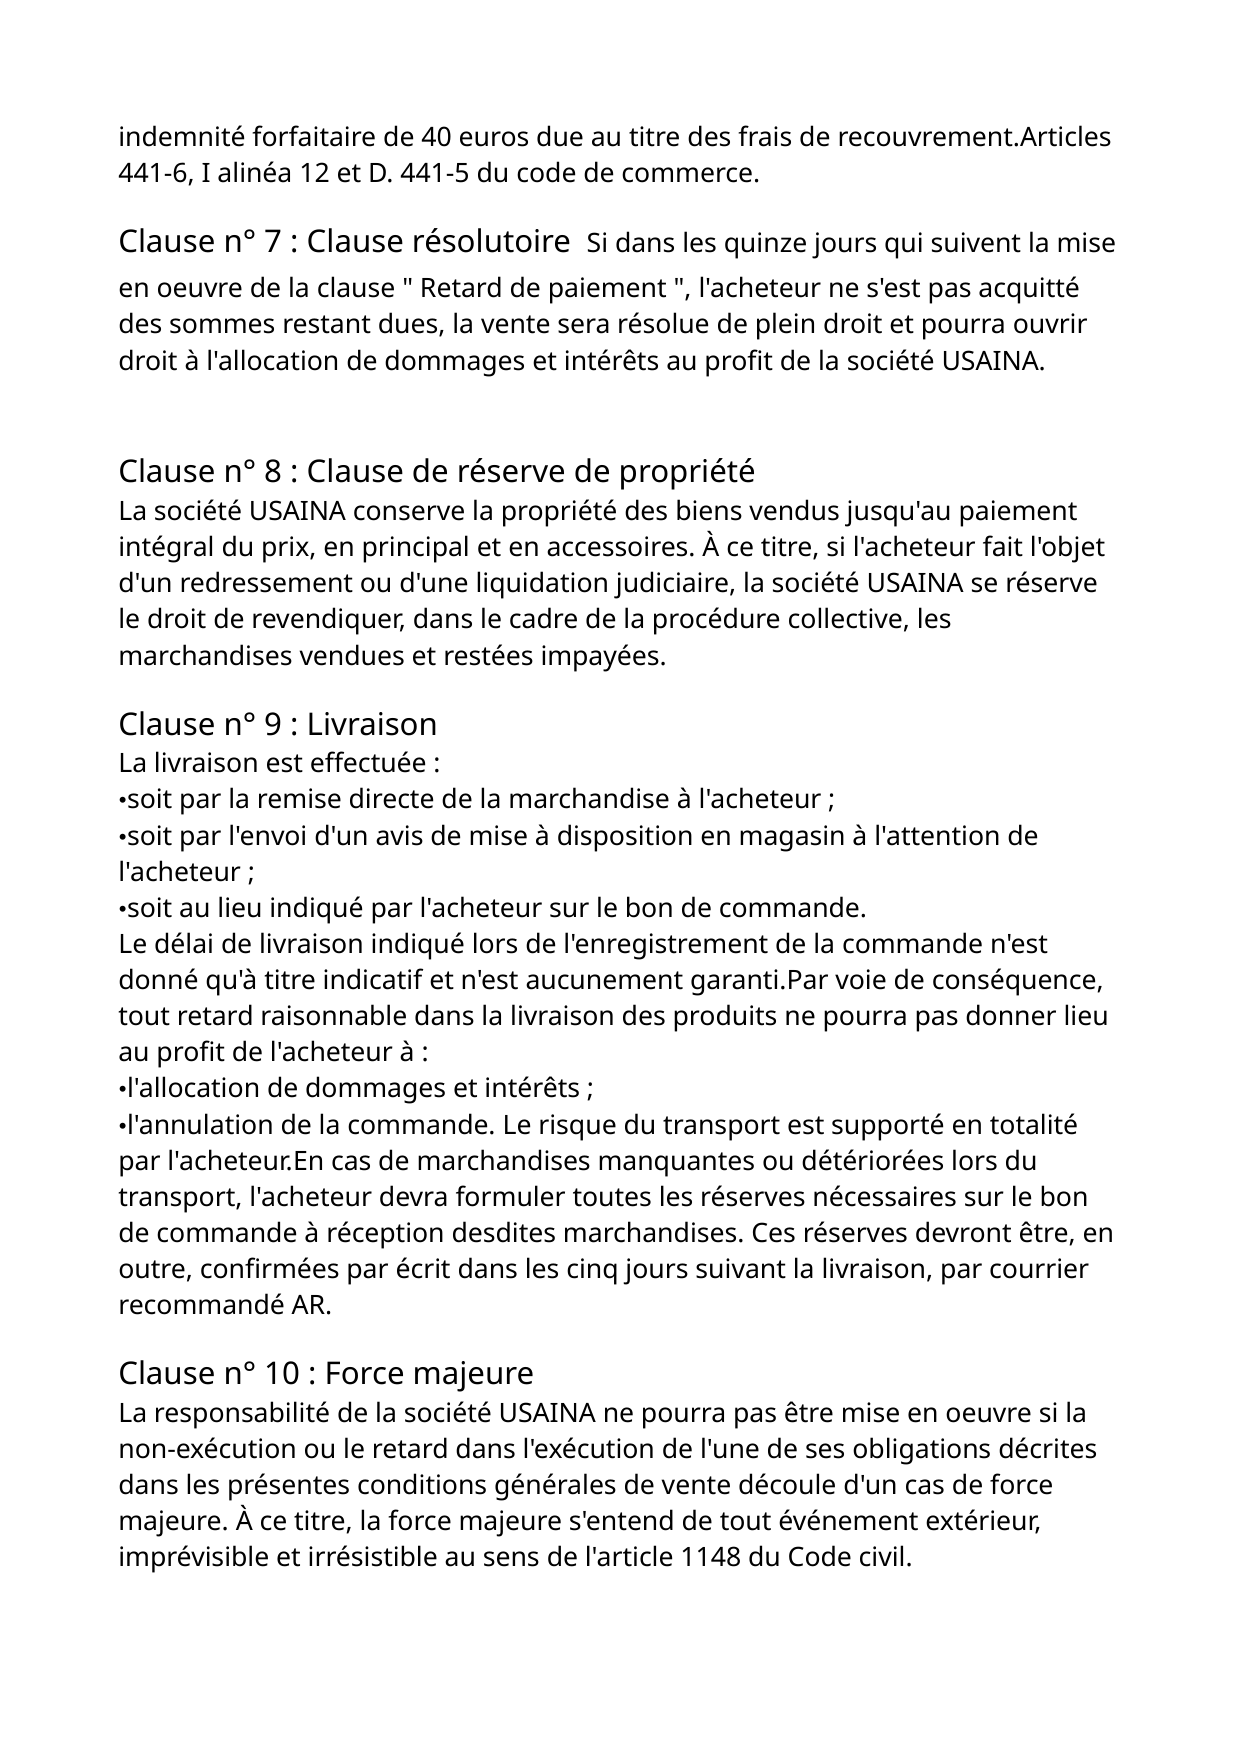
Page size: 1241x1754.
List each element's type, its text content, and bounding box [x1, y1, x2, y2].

text La responsabilité de la société USAINA ne pourra pas être mise en oeuvre si la non-exécution ou le retard dans l'exécution de l'une de ses obligations décrites dans les présentes conditions générales de vente découle d'un cas de force majeure. À ce titre, la force majeure s'entend de tout événement extérieur, imprévisible et irrésistible au sens de l'article 1148 du Code civil. [118, 1394, 1122, 1574]
text •soit par l'envoi d'un avis de mise à disposition en magasin à l'attention de l'acheteur ; [118, 816, 1122, 889]
text Le délai de livraison indiqué lors de l'enregistrement de la commande n'est donné qu'à titre indicatif et n'est aucunement garanti.Par voie de conséquence, tout retard raisonnable dans la livraison des produits ne pourra pas donner lieu au profit de l'acheteur à : [118, 925, 1122, 1069]
text Clause n° 8 : Clause de réserve de propriété [118, 449, 1122, 492]
text •soit au lieu indiqué par l'acheteur sur le bon de commande. [118, 889, 1122, 925]
text La société USAINA conserve la propriété des biens vendus jusqu'au paiement intégral du prix, en principal et en accessoires. À ce titre, si l'acheteur fait l'objet d'un redressement ou d'une liquidation judiciaire, la société USAINA se réserve le droit de revendiquer, dans le cadre de la procédure collective, les marchandises vendues et restées impayées. [118, 492, 1122, 673]
text Clause n° 10 : Force majeure [118, 1351, 1122, 1394]
text indemnité forfaitaire de 40 euros due au titre des frais de recouvrement.Articles 441-6, I alinéa 12 et D. 441-5 du code de commerce. [118, 118, 1122, 190]
text Clause n° 9 : Livraison [118, 702, 1122, 744]
text La livraison est effectuée : [118, 744, 1122, 780]
text •l'annulation de la commande. Le risque du transport est supporté en totalité par l'acheteur.En cas de marchandises manquantes ou détériorées lors du transport, l'acheteur devra formuler toutes les réserves nécessaires sur le bon de commande à réception desdites marchandises. Ces réserves devront être, en outre, confirmées par écrit dans les cinq jours suivant la livraison, par courrier recommandé AR. [118, 1106, 1122, 1322]
text •l'allocation de dommages et intérêts ; [118, 1069, 1122, 1106]
text •soit par la remise directe de la marchandise à l'acheteur ; [118, 780, 1122, 816]
text Clause n° 7 : Clause résolutoire Si dans les quinze jours qui suivent la mise en oeuvre de la clause " Retard de paiement ", l'acheteur ne s'est pas acquitté des sommes restant dues, la vente sera résolue de plein droit et pourra ouvrir droit à l'allocation de dommages et intérêts au profit de la société USAINA. [118, 190, 1122, 378]
